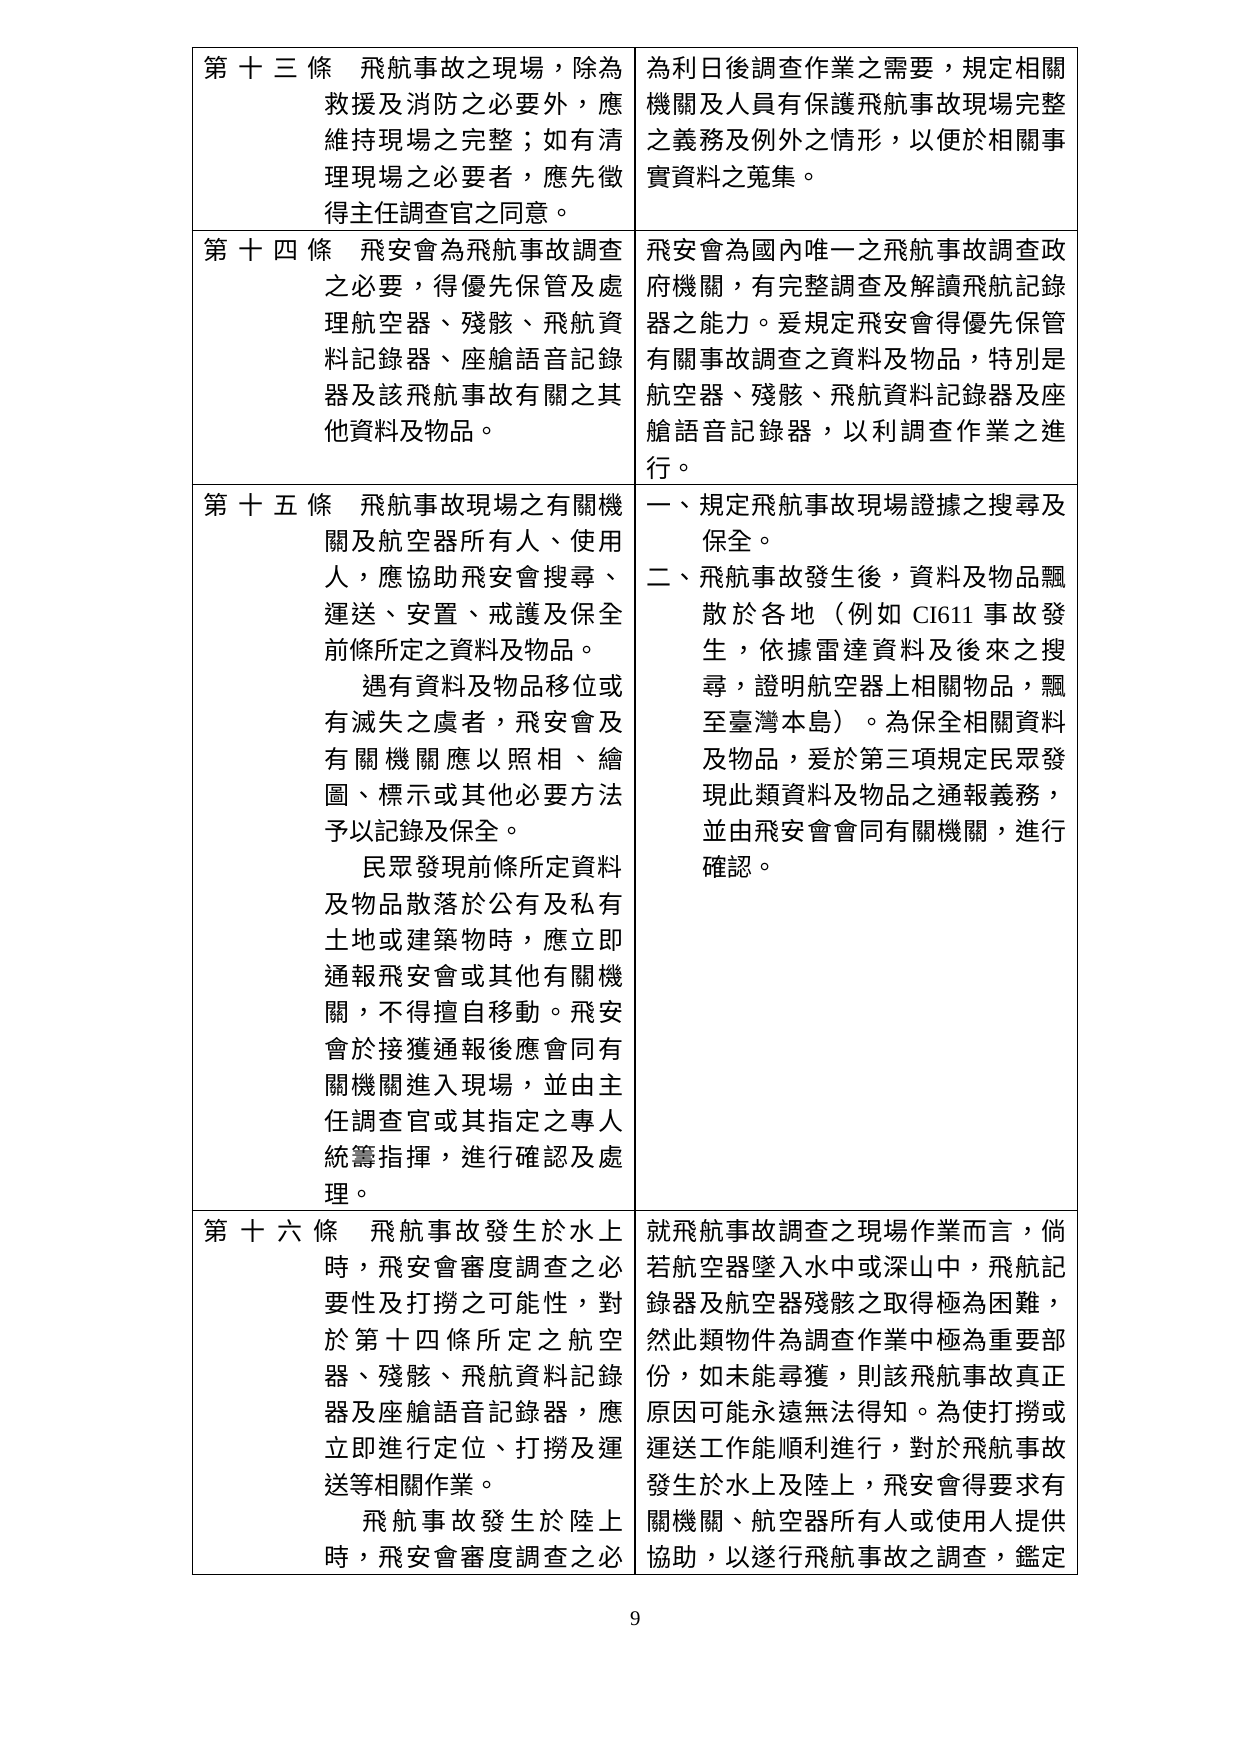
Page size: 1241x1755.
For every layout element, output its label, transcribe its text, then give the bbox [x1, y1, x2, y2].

table_cell 一、規定飛航事故現場證據之搜尋及保全。 二、飛航事故發生後，資料及物品飄散於各地（例如CI611事故發生，依據雷達資料及後來之搜尋，證明航空器上相關物品，飄至臺灣本島）。為保全相關資料及物品，爰於第三項規定民眾發現此類資料及物品之通報義務，並由飛安會會同有關機關，進行確認。 [636, 485, 1077, 1210]
table_cell 第十五條 飛航事故現場之有關機關及航空器所有人、使用人，應協助飛安會搜尋、運送、安置、戒護及保全前條所定之資料及物品。 遇有資料及物品移位或有滅失之虞者，飛安會及有關機關應以照相、繪圖、標示或其他必要方法予以記錄及保全。 民眾發現前條所定資料及物品散落於公有及私有土地或建築物時，應立即通報飛安會或其他有關機關，不得擅自移動。飛安會於接獲通報後應會同有關機關進入現場，並由主任調查官或其指定之專人統籌指揮，進行確認及處理。 [193, 485, 634, 1210]
table_cell 為利日後調查作業之需要，規定相關機關及人員有保護飛航事故現場完整之義務及例外之情形，以便於相關事實資料之蒐集。 [636, 48, 1077, 229]
table_cell 第十六條 飛航事故發生於水上時，飛安會審度調查之必要性及打撈之可能性，對於第十四條所定之航空器、殘骸、飛航資料記錄器及座艙語音記錄器，應立即進行定位、打撈及運送等相關作業。 飛航事故發生於陸上時，飛安會審度調查之必 [193, 1211, 634, 1574]
table_cell 飛安會為國內唯一之飛航事故調查政府機關，有完整調查及解讀飛航記錄器之能力。爰規定飛安會得優先保管有關事故調查之資料及物品，特別是航空器、殘骸、飛航資料記錄器及座艙語音記錄器，以利調查作業之進行。 [636, 231, 1077, 484]
table_cell 第十四條 飛安會為飛航事故調查之必要，得優先保管及處理航空器、殘骸、飛航資料記錄器、座艙語音記錄器及該飛航事故有關之其他資料及物品。 [193, 231, 634, 484]
table_cell 第十三條 飛航事故之現場，除為救援及消防之必要外，應維持現場之完整；如有清理現場之必要者，應先徵得主任調查官之同意。 [193, 48, 634, 229]
table_cell 就飛航事故調查之現場作業而言，倘若航空器墜入水中或深山中，飛航記錄器及航空器殘骸之取得極為困難，然此類物件為調查作業中極為重要部份，如未能尋獲，則該飛航事故真正原因可能永遠無法得知。為使打撈或運送工作能順利進行，對於飛航事故發生於水上及陸上，飛安會得要求有關機關、航空器所有人或使用人提供協助，以遂行飛航事故之調查，鑑定 [636, 1211, 1077, 1574]
